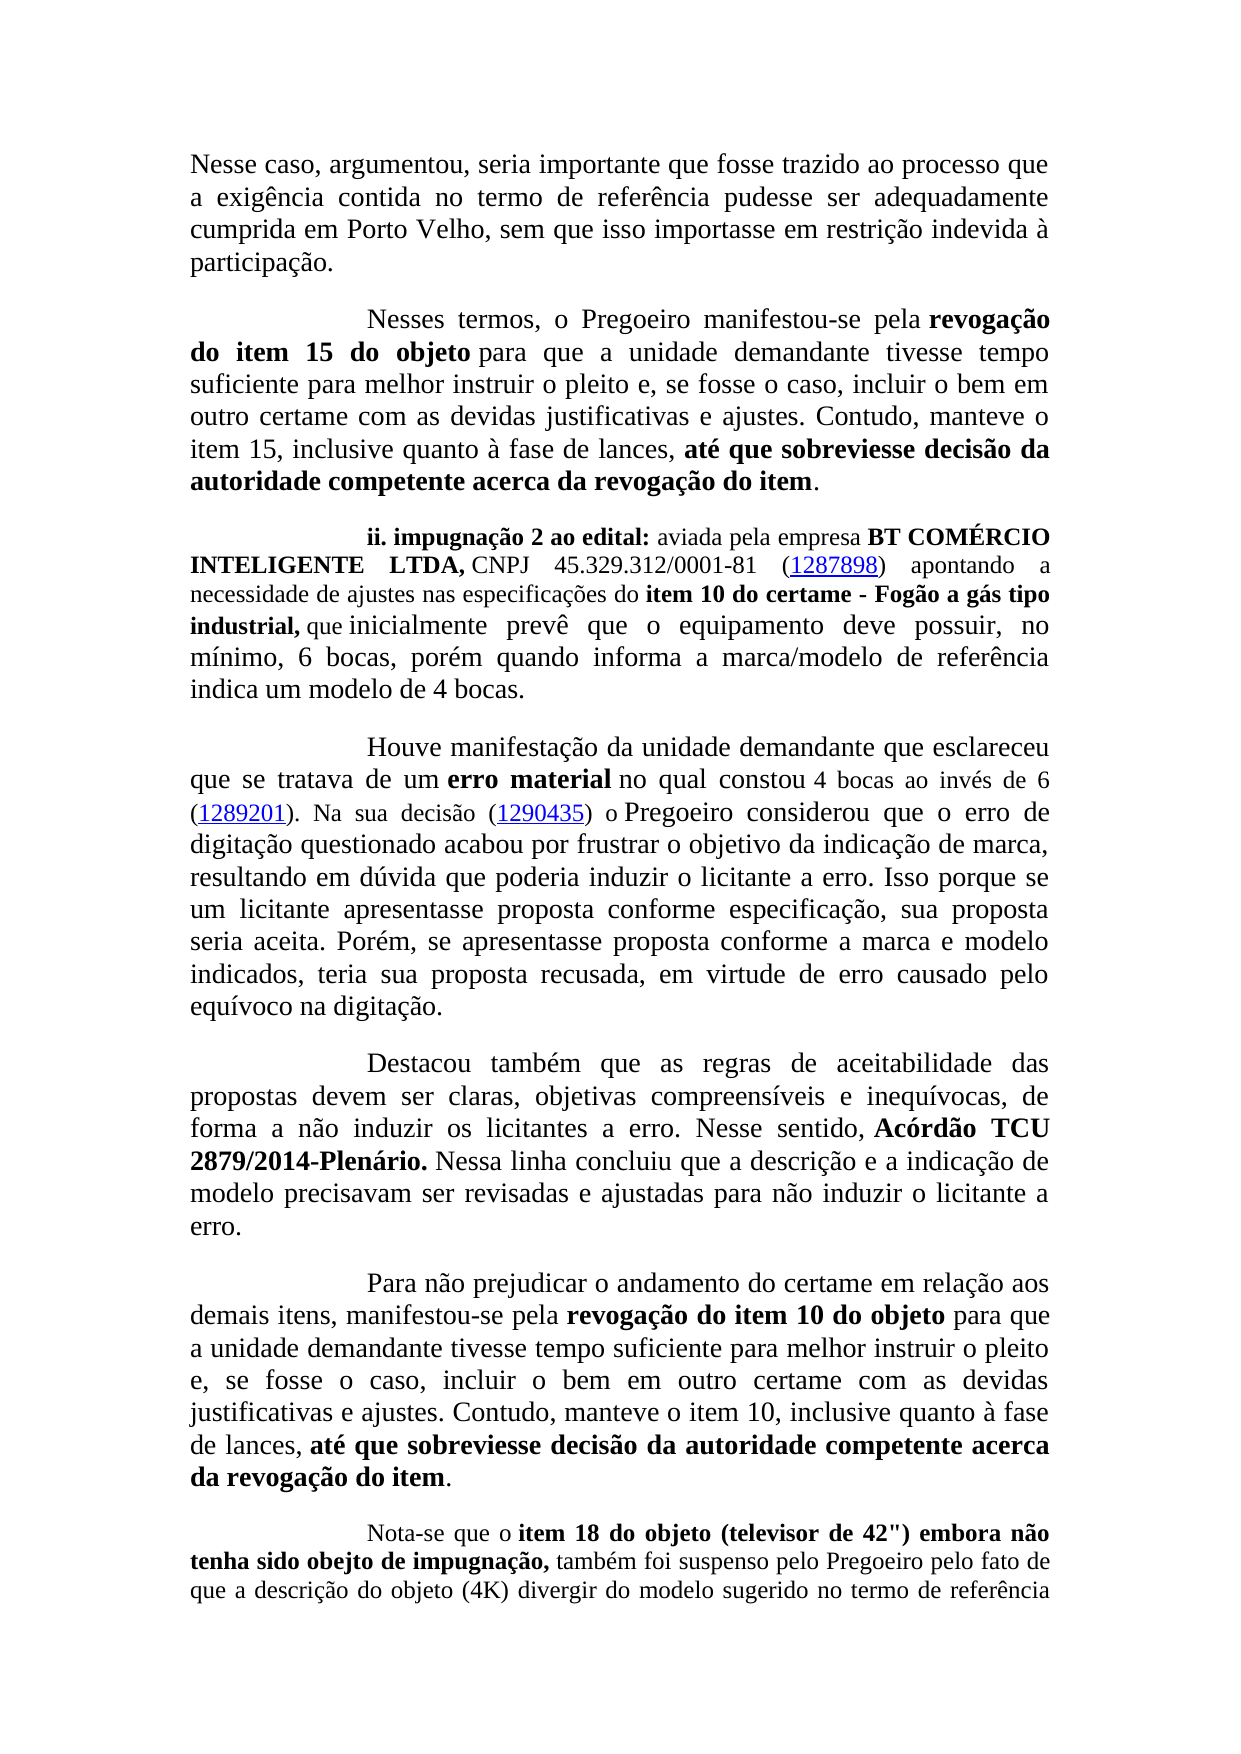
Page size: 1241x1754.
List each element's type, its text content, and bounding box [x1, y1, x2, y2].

text Destacou também que as regras de aceitabilidade das propostas devem ser claras, objetivas compreensíveis e inequívocas, de forma a não induzir os licitantes a erro. Nesse sentido, Acórdão TCU 2879/2014-Plenário. Nessa linha concluiu que a descrição e a indicação de modelo precisavam ser revisadas e ajustadas para não induzir o licitante a erro. [190, 1047, 1051, 1241]
text Houve manifestação da unidade demandante que esclareceu que se tratava de um erro material no qual constou 4 bocas ao invés de 6 (1289201). Na sua decisão (1290435) o Pregoeiro considerou que o erro de digitação questionado acabou por frustrar o objetivo da indicação de marca, resultando em dúvida que poderia induzir o licitante a erro. Isso porque se um licitante apresentasse proposta conforme especificação, sua proposta seria aceita. Porém, se apresentasse proposta conforme a marca e modelo indicados, teria sua proposta recusada, em virtude de erro causado pelo equívoco na digitação. [190, 730, 1051, 1022]
text Para não prejudicar o andamento do certame em relação aos demais itens, manifestou-se pela revogação do item 10 do objeto para que a unidade demandante tivesse tempo suficiente para melhor instruir o pleito e, se fosse o caso, incluir o bem em outro certame com as devidas justificativas e ajustes. Contudo, manteve o item 10, inclusive quanto à fase de lances, até que sobreviesse decisão da autoridade competente acerca da revogação do item. [190, 1266, 1051, 1493]
text Nesse caso, argumentou, seria importante que fosse trazido ao processo que a exigência contida no termo de referência pudesse ser adequadamente cumprida em Porto Velho, sem que isso importasse em restrição indevida à participação. [190, 148, 1051, 277]
text Nesses termos, o Pregoeiro manifestou-se pela revogação do item 15 do objeto para que a unidade demandante tivesse tempo suficiente para melhor instruir o pleito e, se fosse o caso, incluir o bem em outro certame com as devidas justificativas e ajustes. Contudo, manteve o item 15, inclusive quanto à fase de lances, até que sobreviesse decisão da autoridade competente acerca da revogação do item. [190, 302, 1051, 497]
text ii. impugnação 2 ao edital: aviada pela empresa BT COMÉRCIO INTELIGENTE LTDA, CNPJ 45.329.312/0001-81 (1287898) apontando a necessidade de ajustes nas especificações do item 10 do certame - Fogão a gás tipo industrial, que inicialmente prevê que o equipamento deve possuir, no mínimo, 6 bocas, porém quando informa a marca/modelo de referência indica um modelo de 4 bocas. [190, 522, 1051, 705]
text Nota-se que o item 18 do objeto (televisor de 42") embora não tenha sido obejto de impugnação, também foi suspenso pelo Pregoeiro pelo fato de que a descrição do objeto (4K) divergir do modelo sugerido no termo de referência [190, 1518, 1051, 1604]
